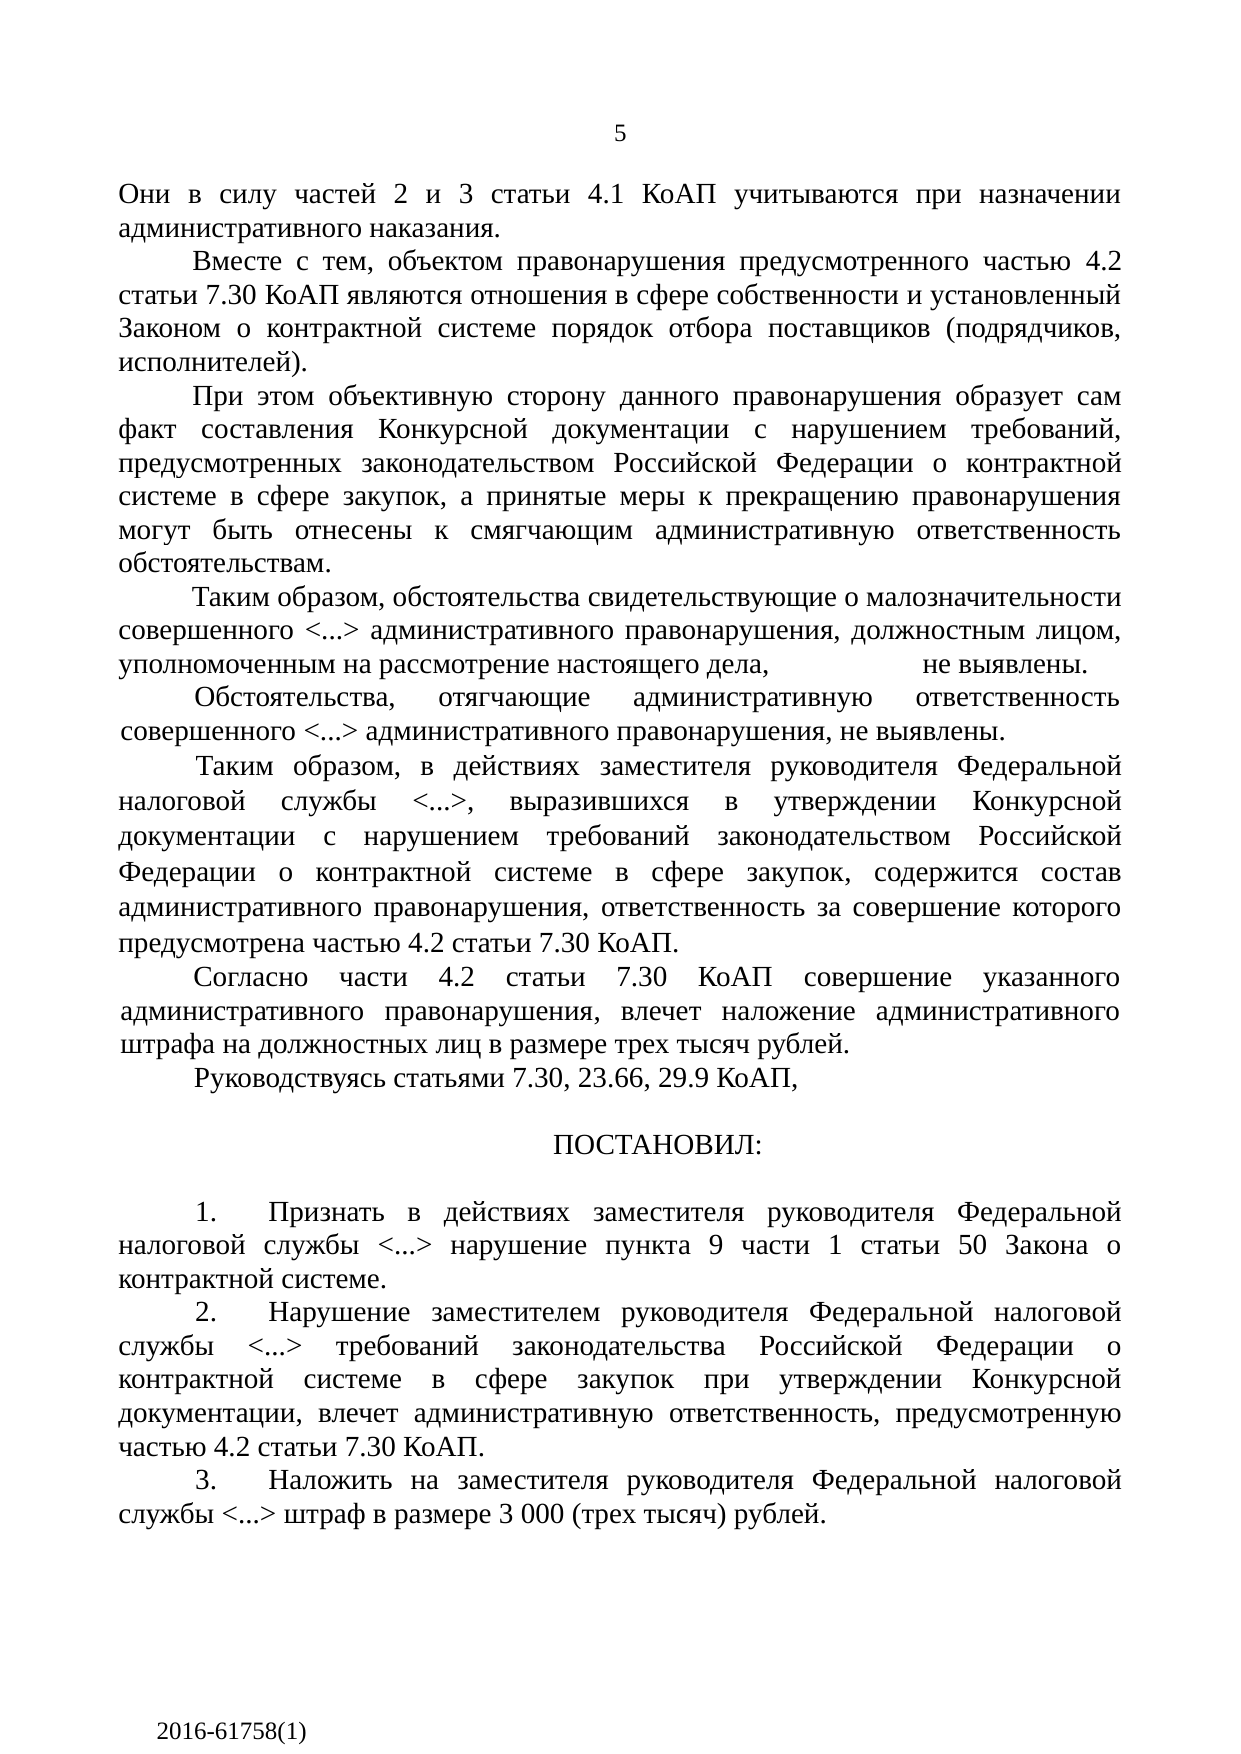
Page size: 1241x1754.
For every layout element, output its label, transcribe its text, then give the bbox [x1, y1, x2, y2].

list Нарушение заместителем руководителя Федеральной налоговой службы <...> требований законодательства Российской Федерации о контрактной системе в сфере закупок при утверждении Конкурсной документации, влечет административную ответственность, предусмотренную частью 4.2 статьи 7.30 КоАП. [118, 1294, 1122, 1462]
text Таким образом, обстоятельства свидетельствующие о малозначительности совершенного <...> административного правонарушения, должностным лицом, уполномоченным на рассмотрение настоящего дела, не выявлены. [118, 579, 1122, 679]
list Признать в действиях заместителя руководителя Федеральной налоговой службы <...> нарушение пункта 9 части 1 статьи 50 Закона о контрактной системе. [118, 1194, 1122, 1294]
text Руководствуясь статьями 7.30, 23.66, 29.9 КоАП, [118, 1060, 1122, 1093]
text Обстоятельства, отягчающие административную ответственность совершенного <...> административного правонарушения, не выявлены. [120, 679, 1120, 747]
text Согласно части 4.2 статьи 7.30 КоАП совершение указанного административного правонарушения, влечет наложение административного штрафа на должностных лиц в размере трех тысяч рублей. [120, 959, 1120, 1060]
text При этом объективную сторону данного правонарушения образует сам факт составления Конкурсной документации с нарушением требований, предусмотренных законодательством Российской Федерации о контрактной системе в сфере закупок, а принятые меры к прекращению правонарушения могут быть отнесены к смягчающим административную ответственность обстоятельствам. [118, 378, 1122, 579]
text ПОСТАНОВИЛ: [118, 1127, 1122, 1160]
text Таким образом, в действиях заместителя руководителя Федеральной налоговой службы <...>, выразившихся в утверждении Конкурсной документации с нарушением требований законодательством Российской Федерации о контрактной системе в сфере закупок, содержится состав административного правонарушения, ответственность за совершение которого предусмотрена частью 4.2 статьи 7.30 КоАП. [118, 747, 1122, 959]
text Вместе с тем, объектом правонарушения предусмотренного частью 4.2 статьи 7.30 КоАП являются отношения в сфере собственности и установленный Законом о контрактной системе порядок отбора поставщиков (подрядчиков, исполнителей). [118, 243, 1122, 378]
text Они в силу частей 2 и 3 статьи 4.1 КоАП учитываются при назначении административного наказания. [118, 176, 1122, 243]
list Наложить на заместителя руководителя Федеральной налоговой службы <...> штраф в размере 3 000 (трех тысяч) рублей. [118, 1462, 1122, 1529]
